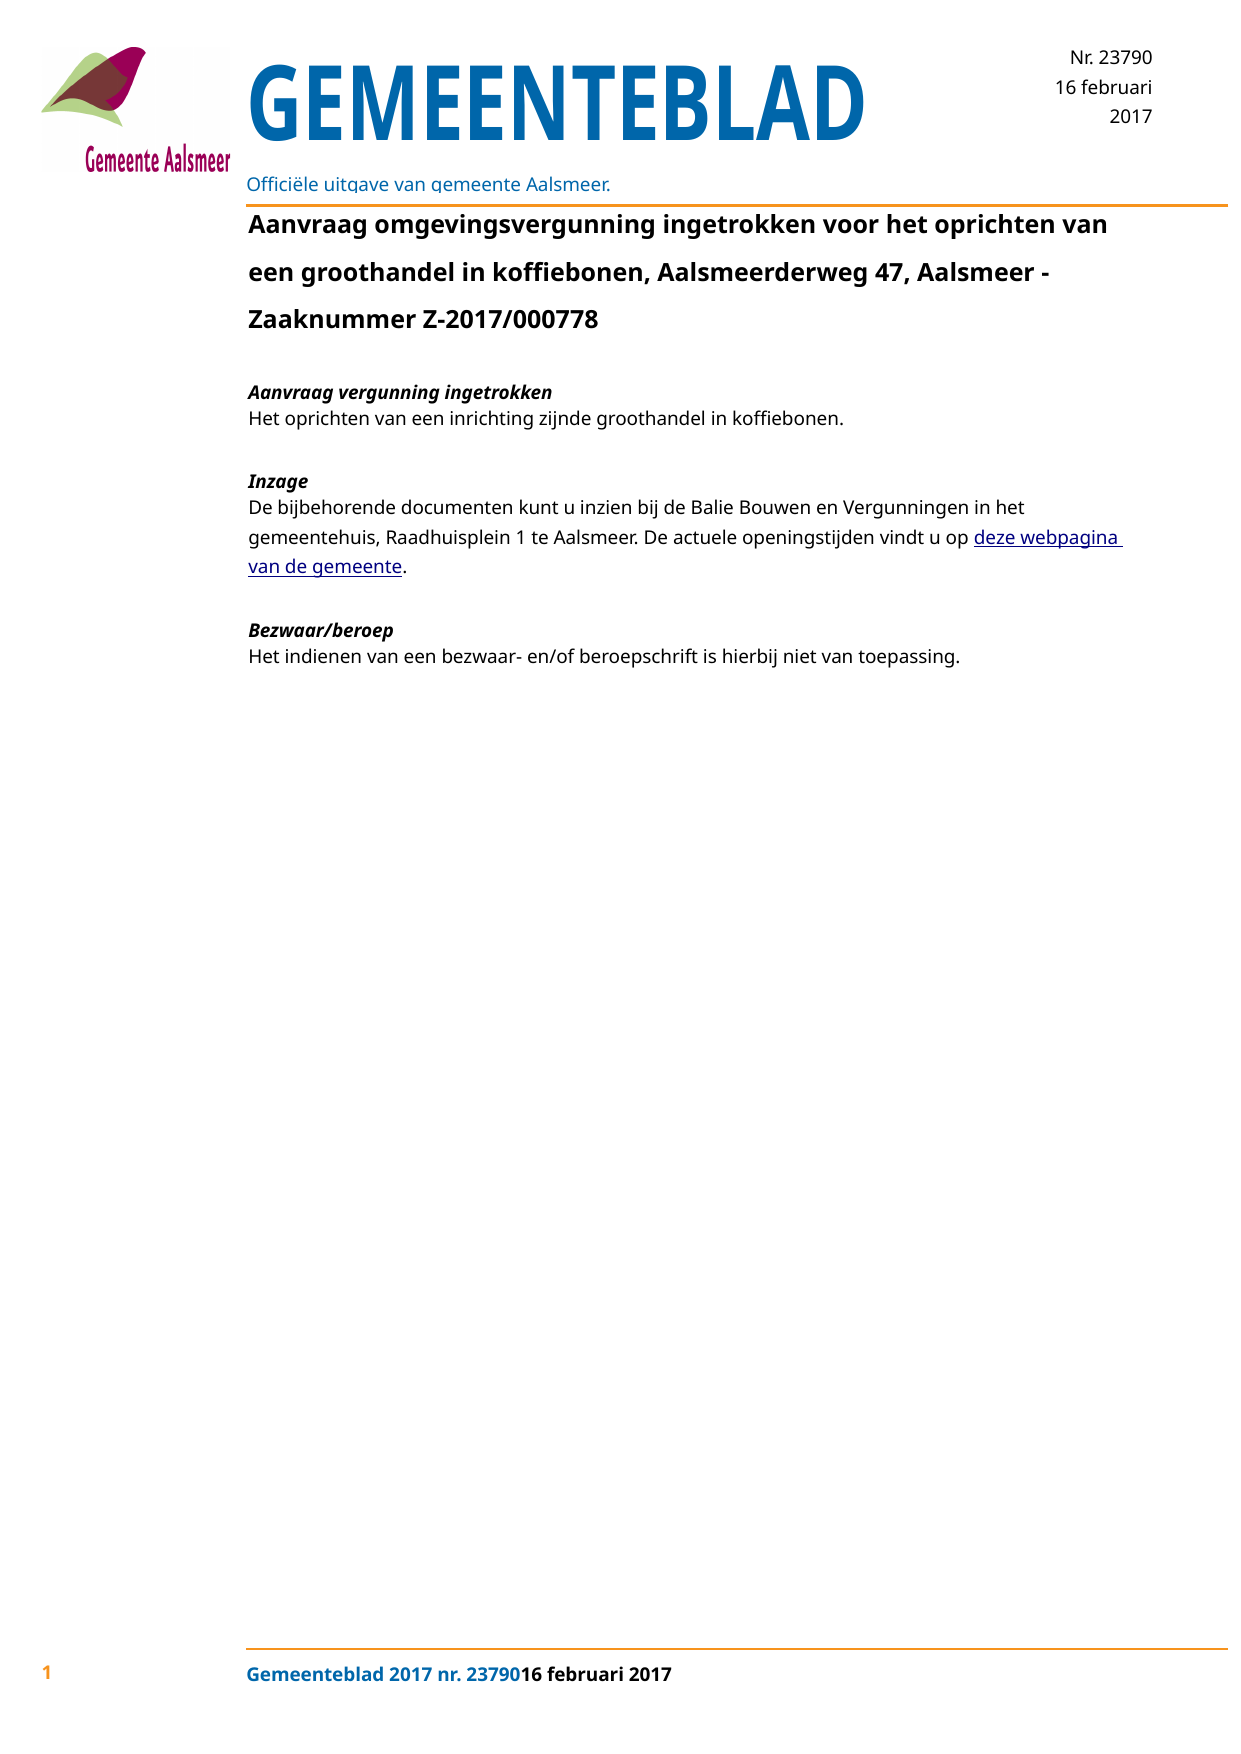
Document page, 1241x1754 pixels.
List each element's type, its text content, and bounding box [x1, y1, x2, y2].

text Het indienen van een bezwaar- en/of beroepschrift is hierbij niet van toepassing. [248, 643, 1152, 669]
text Aanvraag omgevingsvergunning ingetrokken voor het oprichten van een groothandel in koffiebonen, Aalsmeerderweg 47, Aalsmeer - Zaaknummer Z-2017/000778 [248, 207, 1152, 336]
text Bezwaar/beroep [248, 618, 1152, 643]
text Het oprichten van een inrichting zijnde groothandel in koffiebonen. [248, 405, 1152, 431]
picture [41, 47, 231, 172]
text De bijbehorende documenten kunt u inzien bij de Balie Bouwen en Vergunningen in het gemeentehuis, Raadhuisplein 1 te Aalsmeer. De actuele openingstijden vindt u op deze webpagina van de gemeente. [248, 494, 1152, 579]
text Inzage [248, 469, 1152, 494]
text Aanvraag vergunning ingetrokken [248, 379, 1152, 405]
